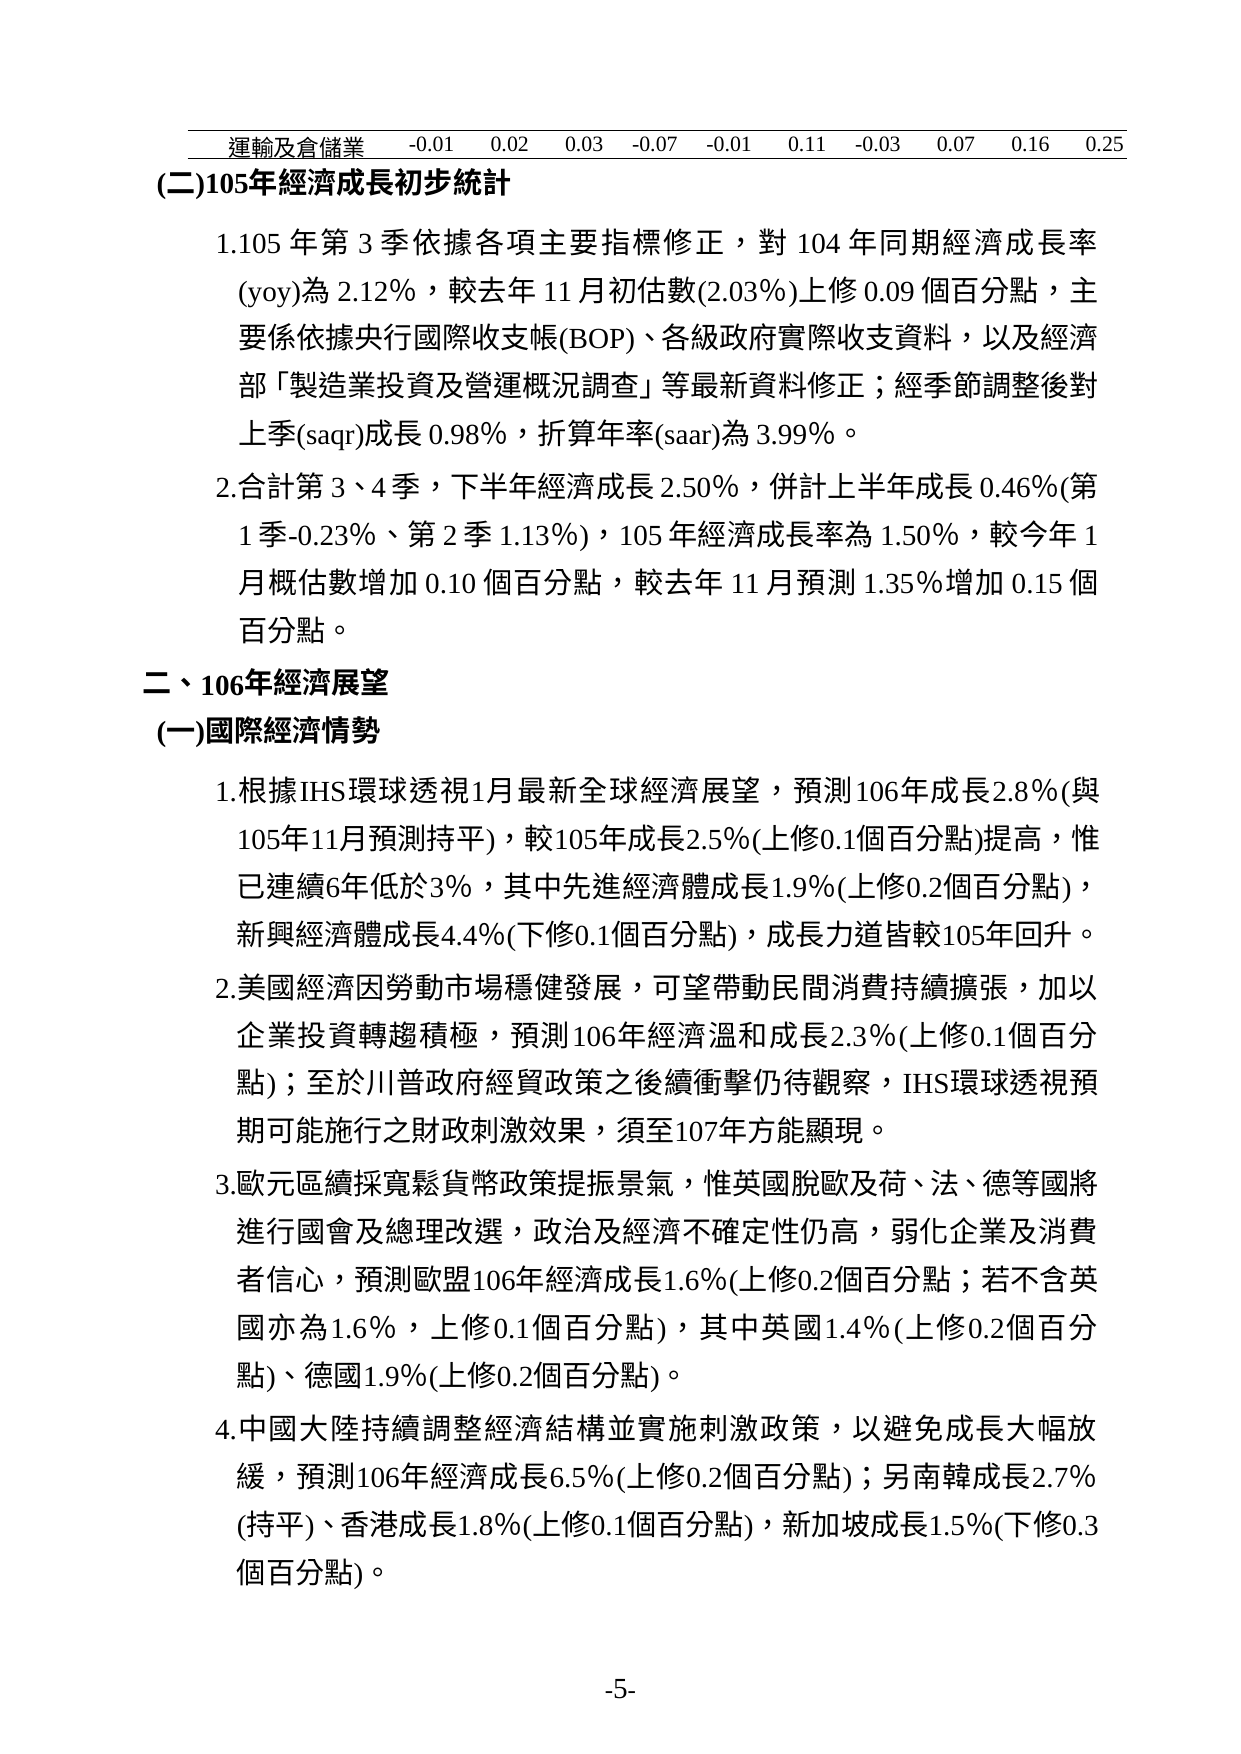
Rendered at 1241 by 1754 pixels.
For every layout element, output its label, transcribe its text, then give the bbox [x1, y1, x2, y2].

table_cell 0.25 [1052, 131, 1127, 157]
table_cell 0.02 [457, 131, 532, 157]
table_cell -0.01 [680, 131, 755, 157]
text 3.歐元區續採寬鬆貨幣政策提振景氣，惟英國脫歐及荷、法、德等國將進行國會及總理改選，政治及經濟不確定性仍高，弱化企業及消費者信心，預測歐盟106年經濟成長1.6％(上修0.2個百分點；若不含英國亦為1.6％，上修0.1個百分點)，其中英國1.4％(上修0.2個百分點)、德國1.9％(上修0.2個百分點)。 [215, 1156, 1098, 1396]
text (一)國際經濟情勢 [156, 707, 1098, 751]
table_cell -0.07 [606, 131, 680, 157]
table_cell -0.03 [829, 131, 903, 157]
text 4.中國大陸持續調整經濟結構並實施刺激政策，以避免成長大幅放緩，預測106年經濟成長6.5％(上修0.2個百分點)；另南韓成長2.7％(持平)、香港成長1.8％(上修0.1個百分點)，新加坡成長1.5％(下修0.3個百分點)。 [215, 1401, 1098, 1593]
text 2.合計第3、4季，下半年經濟成長2.50％，併計上半年成長0.46％(第1季-0.23％、第2季1.13％)，105年經濟成長率為1.50％，較今年1月概估數增加0.10個百分點，較去年11月預測1.35％增加0.15個百分點。 [215, 459, 1098, 651]
text 1.根據IHS環球透視1月最新全球經濟展望，預測106年成長2.8％(與105年11月預測持平)，較105年成長2.5％(上修0.1個百分點)提高，惟已連續6年低於3％，其中先進經濟體成長1.9％(上修0.2個百分點)，新興經濟體成長4.4％(下修0.1個百分點)，成長力道皆較105年回升。 [215, 763, 1101, 955]
table_cell 運輸及倉儲業 [188, 131, 383, 157]
table_cell 0.03 [532, 131, 606, 157]
table_cell 0.07 [904, 131, 978, 157]
text 二、106年經濟展望 [142, 656, 1098, 702]
text 1.105年第3季依據各項主要指標修正，對104年同期經濟成長率(yoy)為2.12％，較去年11月初估數(2.03％)上修0.09個百分點，主要係依據央行國際收支帳(BOP)、各級政府實際收支資料，以及經濟部「製造業投資及營運概況調查」等最新資料修正；經季節調整後對上季(saqr)成長0.98％，折算年率(saar)為3.99％。 [215, 215, 1098, 454]
table_cell 0.11 [755, 131, 829, 157]
table_cell 0.16 [978, 131, 1052, 157]
text 2.美國經濟因勞動市場穩健發展，可望帶動民間消費持續擴張，加以企業投資轉趨積極，預測106年經濟溫和成長2.3％(上修0.1個百分點)；至於川普政府經貿政策之後續衝擊仍待觀察，IHS環球透視預期可能施行之財政刺激效果，須至107年方能顯現。 [215, 960, 1098, 1151]
table_cell -0.01 [383, 131, 457, 157]
text (二)105年經濟成長初步統計 [156, 158, 1098, 202]
